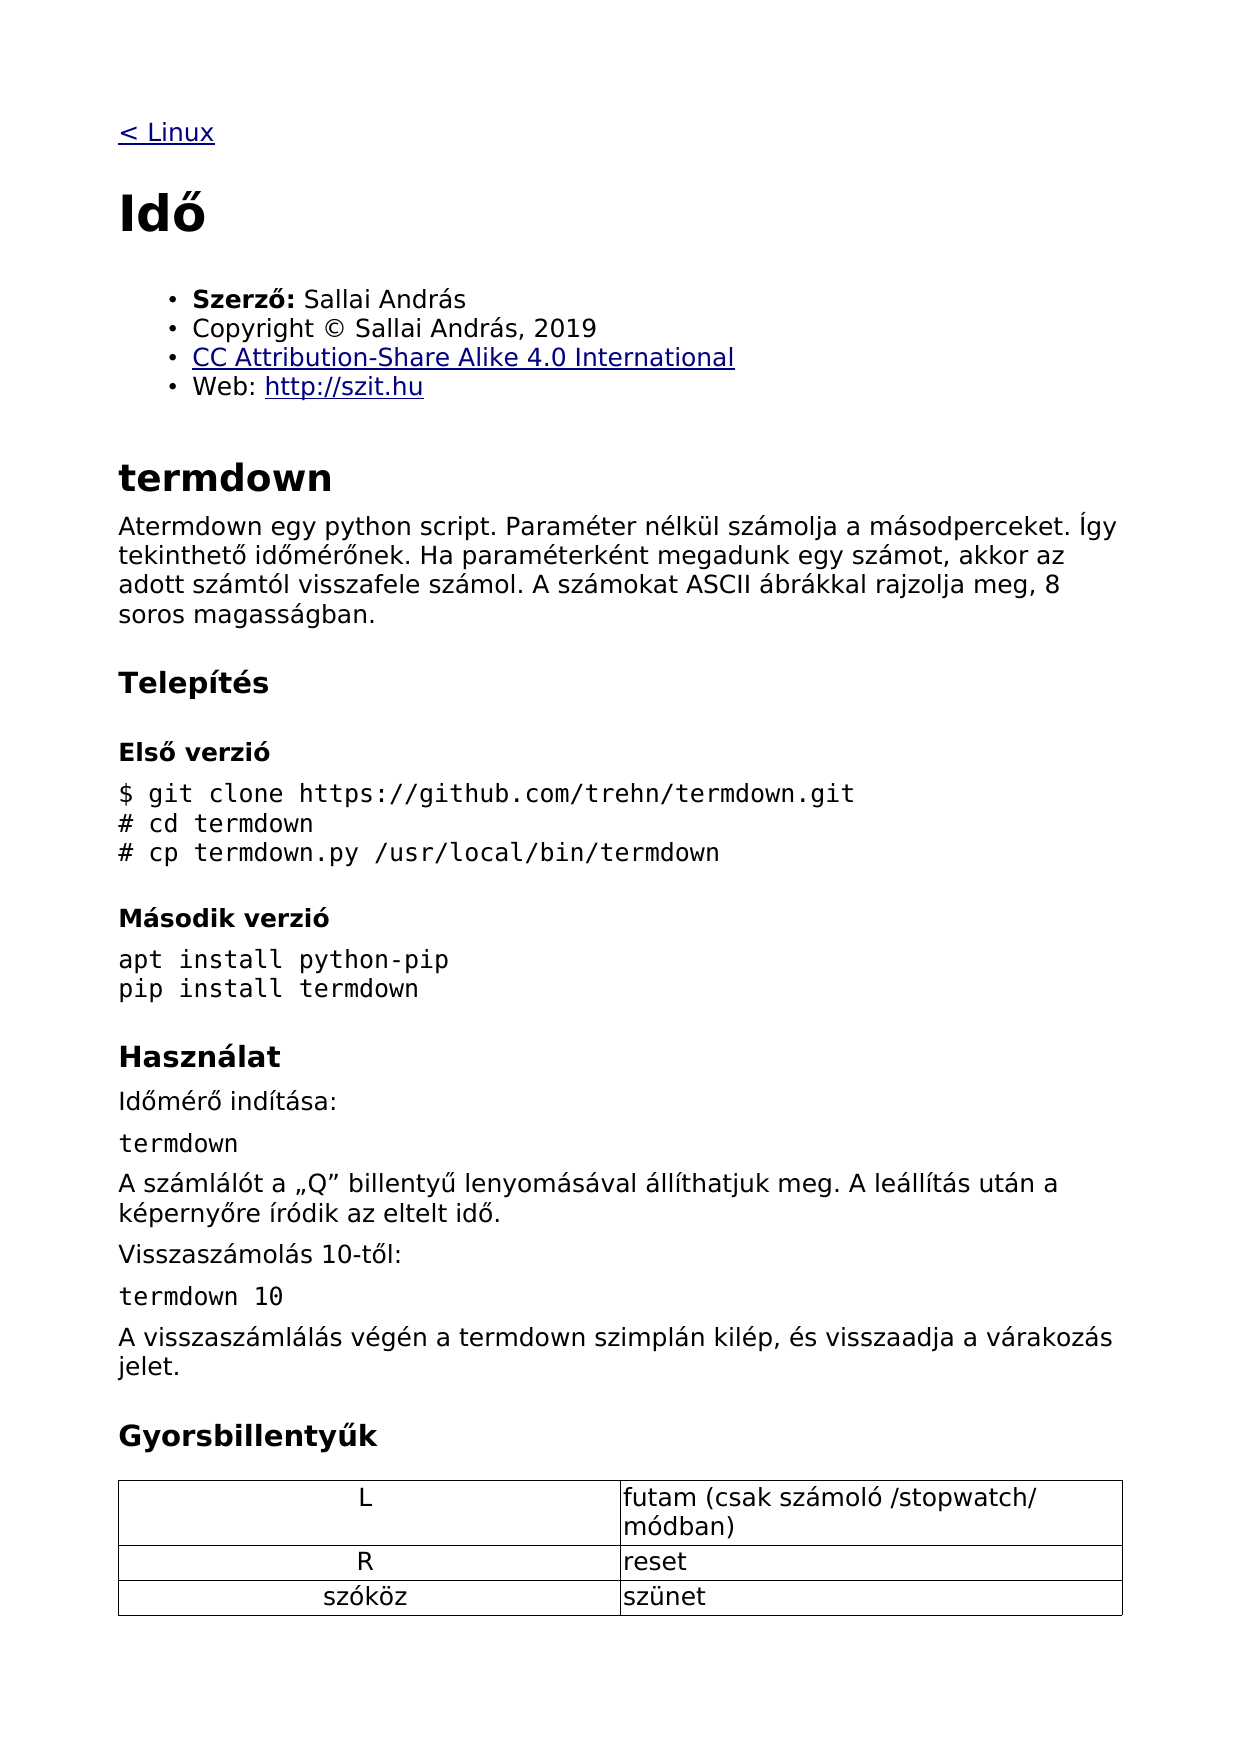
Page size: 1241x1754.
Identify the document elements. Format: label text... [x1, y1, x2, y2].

subtitle termdown [118, 456, 1122, 500]
table_cell szóköz [119, 1581, 620, 1615]
subtitle Idő [118, 185, 1122, 243]
table_header futam (csak számoló /stopwatch/ módban) [621, 1481, 1122, 1544]
text Atermdown egy python script. Paraméter nélkül számolja a másodperceket. Így tekinthető időmérőnek. Ha paraméterként megadunk egy számot, akkor az adott számtól visszafele számol. A számokat ASCII ábrákkal rajzolja meg, 8 soros magasságban. [118, 512, 1122, 629]
subtitle Használat [118, 1041, 1122, 1074]
list Szerző: Sallai András [177, 285, 1122, 314]
text Visszaszámolás 10-től: [118, 1241, 1122, 1270]
list Copyright © Sallai András, 2019 [177, 314, 1122, 343]
text < Linux [118, 118, 1122, 147]
table_header L [119, 1481, 620, 1544]
text apt install python-pip pip install termdown [118, 946, 1122, 1004]
text Időmérő indítása: [118, 1087, 1122, 1116]
text A visszaszámlálás végén a termdown szimplán kilép, és visszaadja a várakozás jelet. [118, 1323, 1122, 1381]
list CC Attribution-Share Alike 4.0 International [177, 343, 1122, 372]
table_cell szünet [621, 1581, 1122, 1615]
text termdown 10 [118, 1282, 1122, 1311]
list Web: http://szit.hu [177, 372, 1122, 402]
subtitle Telepítés [118, 666, 1122, 700]
text $ git clone https://github.com/trehn/termdown.git # cd termdown # cp termdown.py /usr/local/bin/termdown [118, 779, 1122, 867]
text termdown [118, 1129, 1122, 1158]
table_cell R [119, 1546, 620, 1579]
text A számlálót a „Q” billentyű lenyomásával állíthatjuk meg. A leállítás után a képernyőre íródik az eltelt idő. [118, 1170, 1122, 1228]
subtitle Második verzió [118, 904, 1122, 933]
subtitle Gyorsbillentyűk [118, 1419, 1122, 1453]
table_cell reset [621, 1546, 1122, 1579]
subtitle Első verzió [118, 738, 1122, 767]
